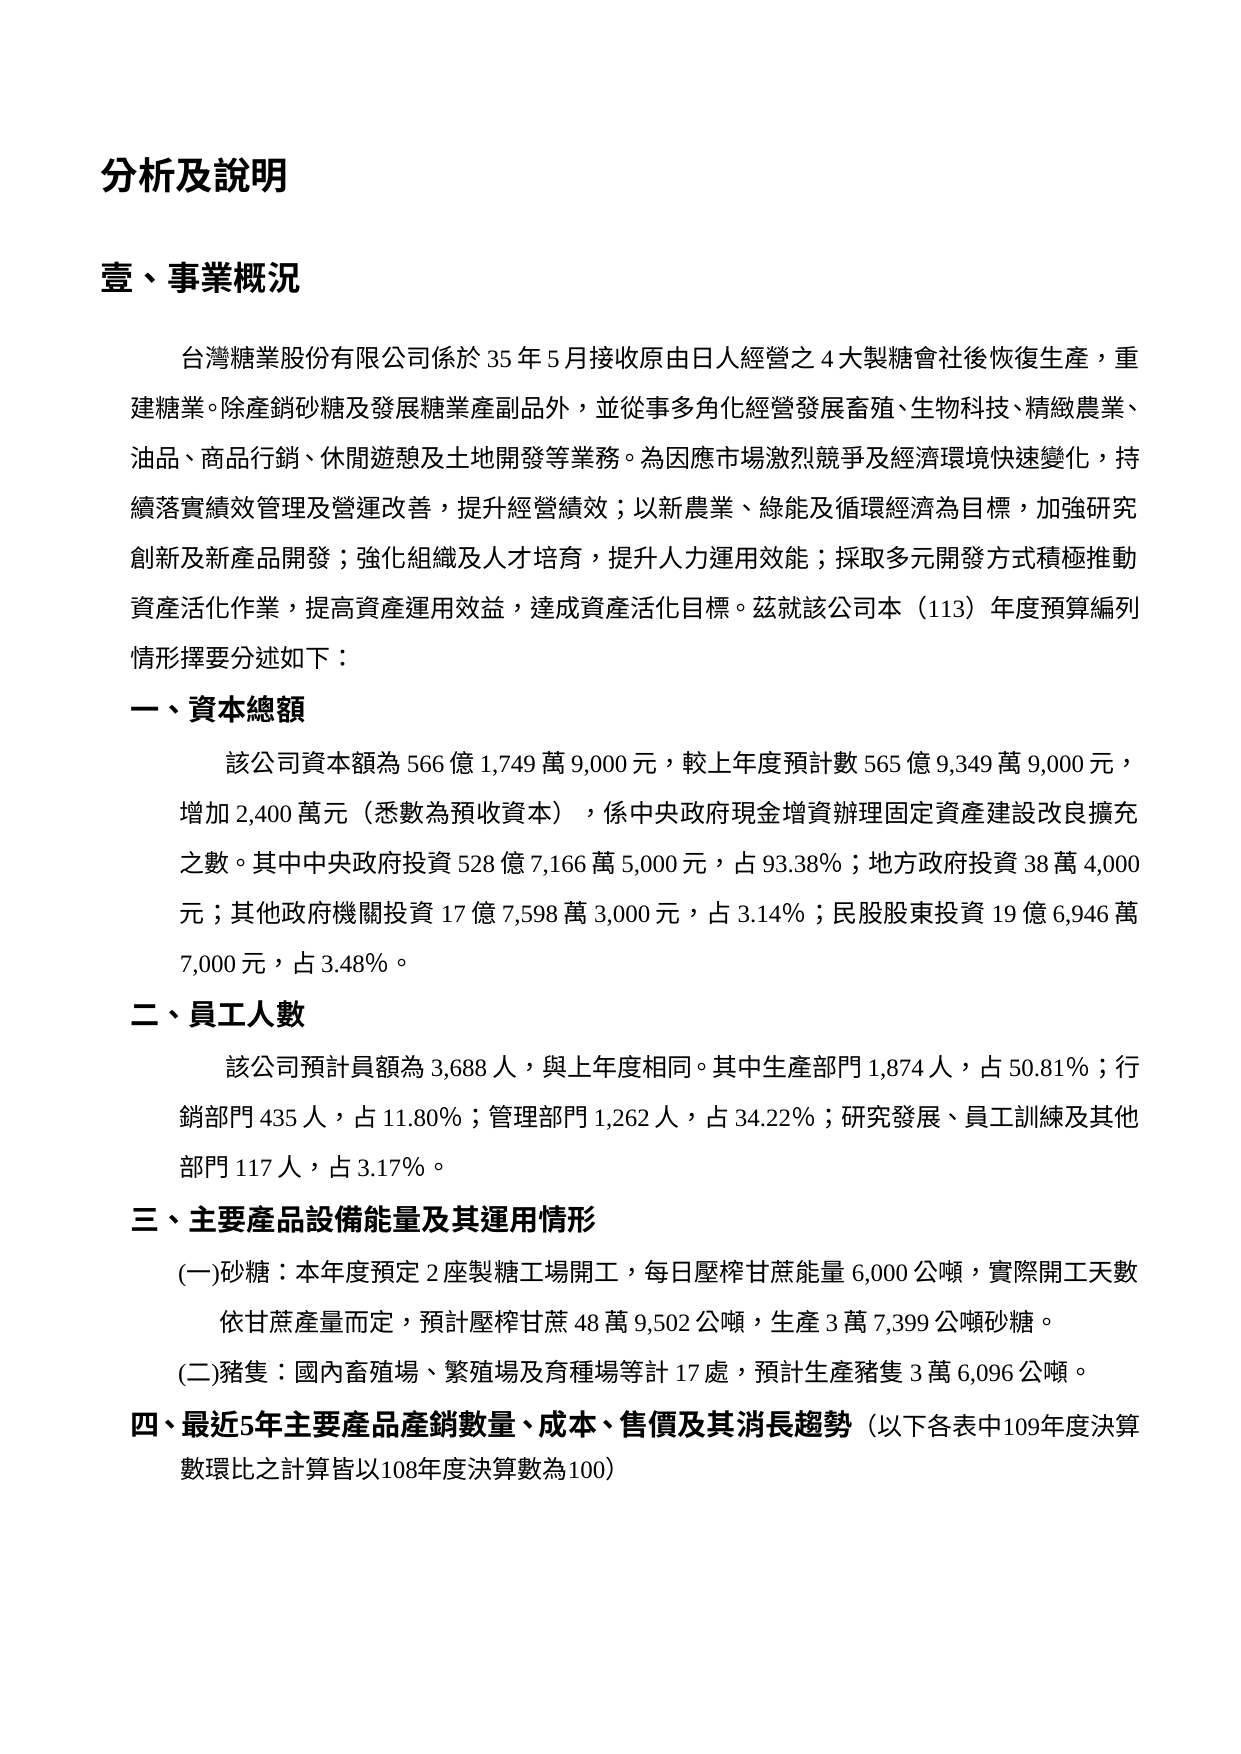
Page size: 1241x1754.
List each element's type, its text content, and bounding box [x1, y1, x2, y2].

subtitle 二、員工人數 [130, 992, 1140, 1034]
subtitle 三、主要產品設備能量及其運用情形 [130, 1197, 1140, 1239]
text (一)砂糖：本年度預定2座製糖工場開工，每日壓榨甘蔗能量6,000公噸，實際開工天數依甘蔗產量而定，預計壓榨甘蔗48萬9,502公噸，生產3萬7,399公噸砂糖。 [178, 1239, 1140, 1339]
text 該公司預計員額為3,688人，與上年度相同。其中生產部門1,874人，占50.81％；行銷部門435人，占11.80％；管理部門1,262人，占34.22％；研究發展、員工訓練及其他部門117人，占3.17％。 [179, 1034, 1140, 1184]
subtitle 分析及說明 [100, 146, 1140, 200]
subtitle 四、最近5年主要產品產銷數量、成本、售價及其消長趨勢（以下各表中109年度決算數環比之計算皆以108年度決算數為100） [130, 1401, 1140, 1485]
subtitle 一、資本總額 [130, 687, 1140, 729]
text (二)豬隻：國內畜殖場、繁殖場及育種場等計17處，預計生產豬隻3萬6,096公噸。 [178, 1339, 1140, 1389]
text 該公司資本額為566億1,749萬9,000元，較上年度預計數565億9,349萬9,000元，增加2,400萬元（悉數為預收資本），係中央政府現金增資辦理固定資產建設改良擴充之數。其中中央政府投資528億7,166萬5,000元，占93.38％；地方政府投資38萬4,000元；其他政府機關投資17億7,598萬3,000元，占3.14％；民股股東投資19億6,946萬7,000元，占3.48％。 [179, 729, 1140, 979]
text 台灣糖業股份有限公司係於35年5月接收原由日人經營之4大製糖會社後恢復生產，重建糖業。除產銷砂糖及發展糖業產副品外，並從事多角化經營發展畜殖、生物科技、精緻農業、油品、商品行銷、休閒遊憩及土地開發等業務。為因應市場激烈競爭及經濟環境快速變化，持續落實績效管理及營運改善，提升經營績效；以新農業、綠能及循環經濟為目標，加強研究創新及新產品開發；強化組織及人才培育，提升人力運用效能；採取多元開發方式積極推動資產活化作業，提高資產運用效益，達成資產活化目標。茲就該公司本（113）年度預算編列情形擇要分述如下： [130, 324, 1140, 674]
subtitle 壹、事業概況 [100, 252, 1140, 300]
